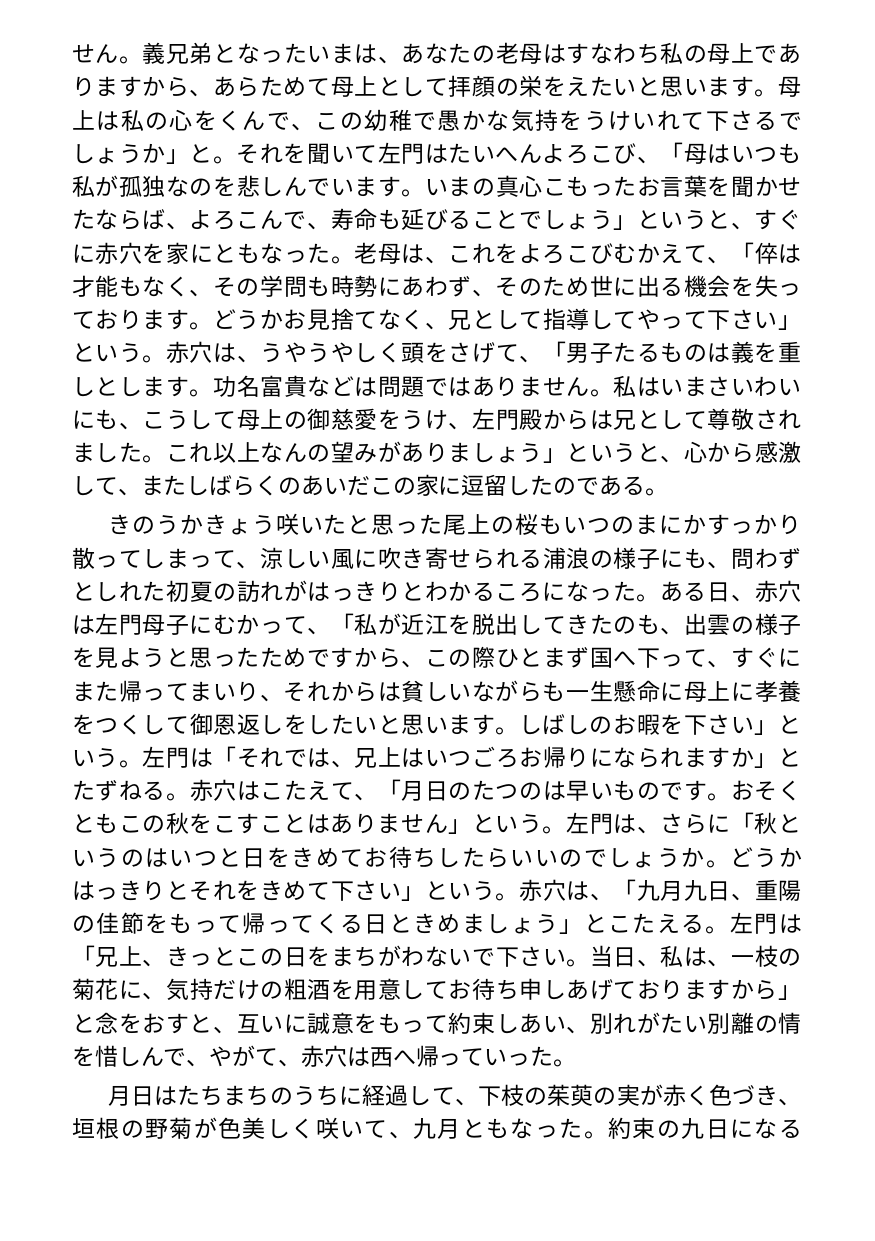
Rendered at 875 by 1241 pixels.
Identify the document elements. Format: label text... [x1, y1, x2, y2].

text せん。義兄弟となったいまは、あなたの老母はすなわち私の母上でありますから、あらためて母上として拝顔の栄をえたいと思います。母上は私の心をくんで、この幼稚で愚かな気持をうけいれて下さるでしょうか」と。それを聞いて左門はたいへんよろこび、「母はいつも私が孤独なのを悲しんでいます。いまの真心こもったお言葉を聞かせたならば、よろこんで、寿命も延びることでしょう」というと、すぐに赤穴を家にともなった。老母は、これをよろこびむかえて、「倅は才能もなく、その学問も時勢にあわず、そのため世に出る機会を失っております。どうかお見捨てなく、兄として指導してやって下さい」という。赤穴は、うやうやしく頭をさげて、「男子たるものは義を重しとします。功名富貴などは問題ではありません。私はいまさいわいにも、こうして母上の御慈愛をうけ、左門殿からは兄として尊敬されました。これ以上なんの望みがありましょう」というと、心から感激して、またしばらくのあいだこの家に逗留したのである。 [72, 36, 802, 501]
text 月日はたちまちのうちに経過して、下枝の茱萸の実が赤く色づき、垣根の野菊が色美しく咲いて、九月ともなった。約束の九日になる [72, 1078, 802, 1144]
text きのうかきょう咲いたと思った尾上の桜もいつのまにかすっかり散ってしまって、涼しい風に吹き寄せられる浦浪の様子にも、問わずとしれた初夏の訪れがはっきりとわかるころになった。ある日、赤穴は左門母子にむかって、「私が近江を脱出してきたのも、出雲の様子を見ようと思ったためですから、この際ひとまず国へ下って、すぐにまた帰ってまいり、それからは貧しいながらも一生懸命に母上に孝養をつくして御恩返しをしたいと思います。しばしのお暇を下さい」という。左門は「それでは、兄上はいつごろお帰りになられますか」とたずねる。赤穴はこたえて、「月日のたつのは早いものです。おそくともこの秋をこすことはありません」という。左門は、さらに「秋というのはいつと日をきめてお待ちしたらいいのでしょうか。どうかはっきりとそれをきめて下さい」という。赤穴は、「九月九日、重陽の佳節をもって帰ってくる日ときめましょう」とこたえる。左門は「兄上、きっとこの日をまちがわないで下さい。当日、私は、一枝の菊花に、気持だけの粗酒を用意してお待ち申しあげておりますから」と念をおすと、互いに誠意をもって約束しあい、別れがたい別離の情を惜しんで、やがて、赤穴は西へ帰っていった。 [72, 507, 802, 1072]
